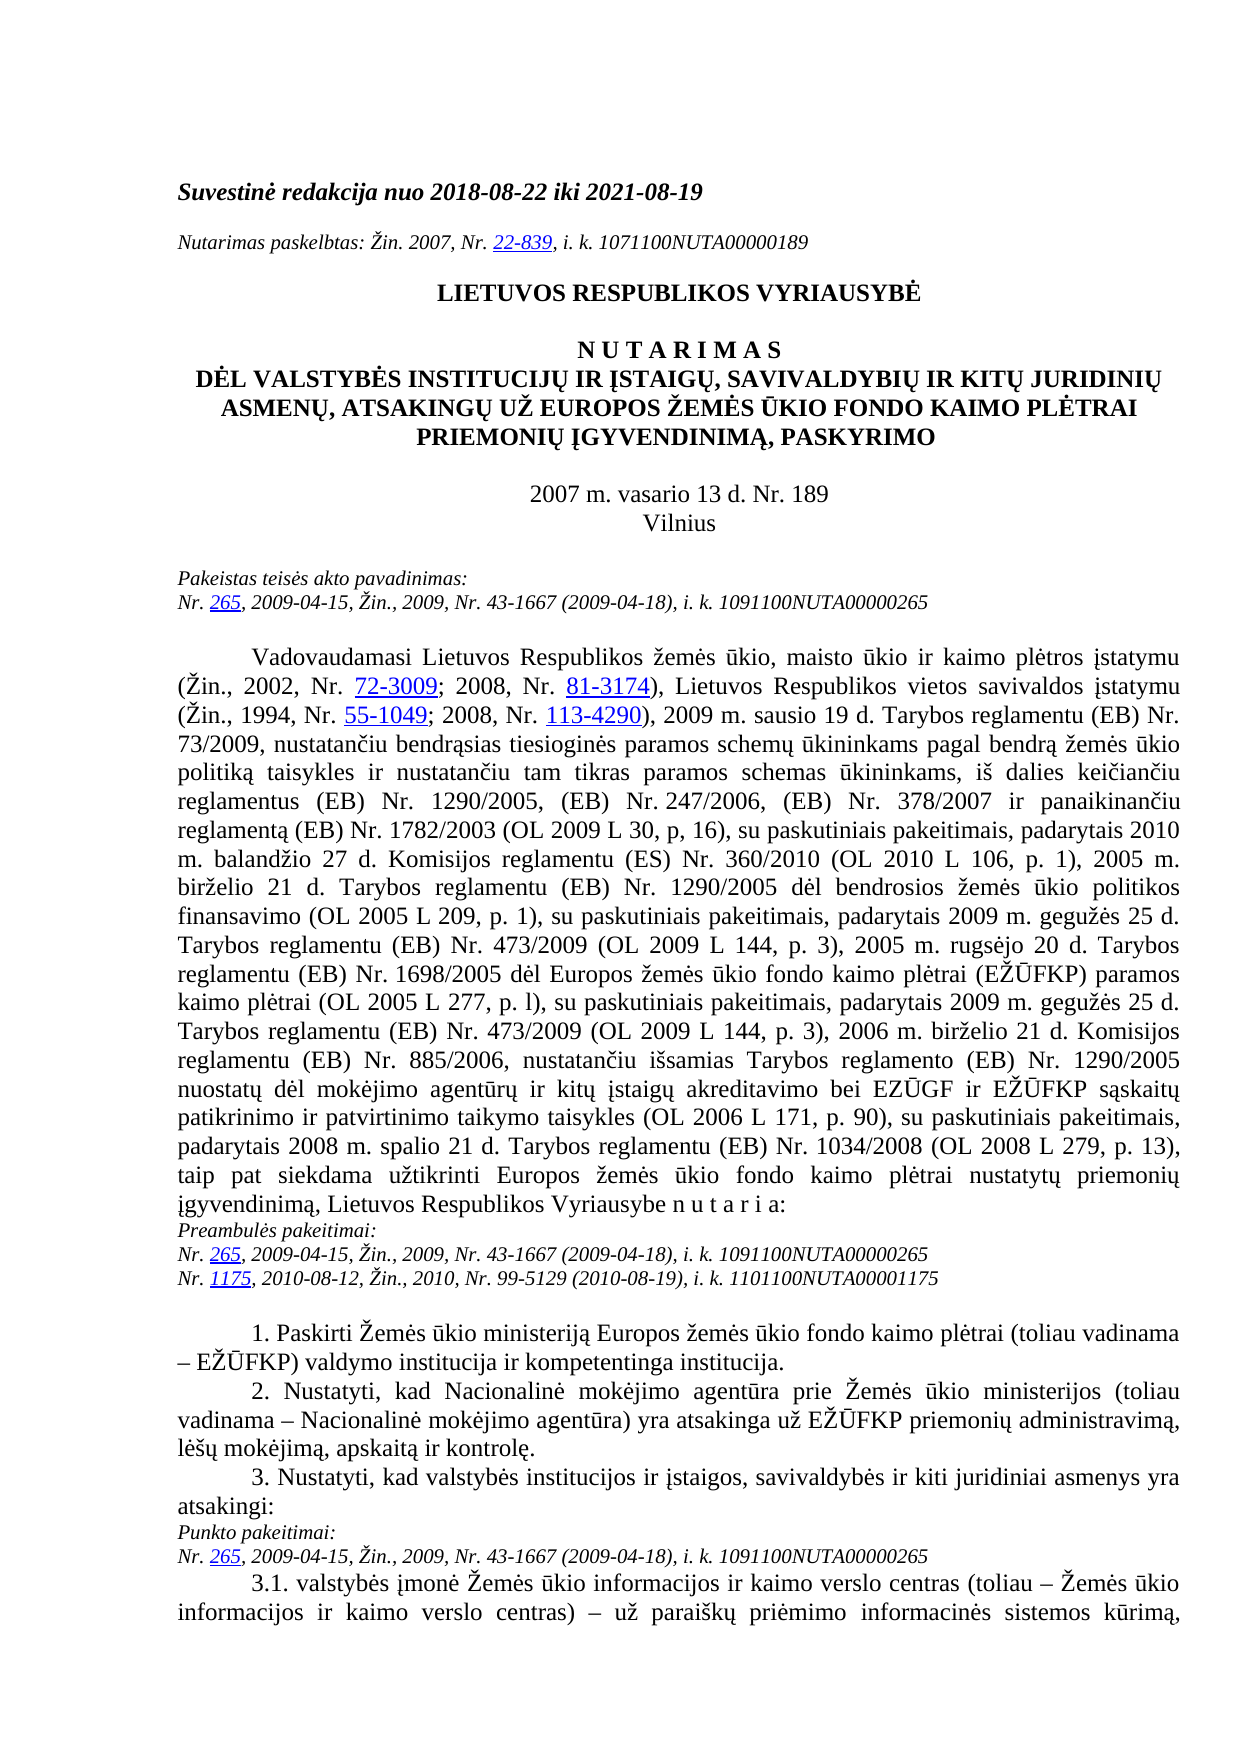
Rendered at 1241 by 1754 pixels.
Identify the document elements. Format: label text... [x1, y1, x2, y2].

text Nr. 265, 2009-04-15, Žin., 2009, Nr. 43-1667 (2009-04-18), i. k. 1091100NUTA00000265 [177, 1544, 1181, 1568]
text Nutarimas paskelbtas: Žin. 2007, Nr. 22-839, i. k. 1071100NUTA00000189 [177, 230, 1181, 254]
text Suvestinė redakcija nuo 2018-08-22 iki 2021-08-19 [177, 177, 1181, 206]
text DĖL VALSTYBĖS INSTITUCIJŲ IR ĮSTAIGŲ, SAVIVALDYBIŲ IR KITŲ JURIDINIŲ ASMENŲ, ATSAKINGŲ UŽ EUROPOS ŽEMĖS ŪKIO FONDO KAIMO PLĖTRAI PRIEMONIŲ ĮGYVENDINIMĄ, PASKYRIMO [177, 364, 1181, 451]
text N U T A R I M A S [177, 336, 1181, 364]
text Nr. 1175, 2010-08-12, Žin., 2010, Nr. 99-5129 (2010-08-19), i. k. 1101100NUTA00001175 [177, 1266, 1181, 1290]
text 3.1. valstybės įmonė Žemės ūkio informacijos ir kaimo verslo centras (toliau – Žemės ūkio informacijos ir kaimo verslo centras) – už paraiškų priėmimo informacinės sistemos kūrimą, [177, 1568, 1181, 1625]
text 1. Paskirti Žemės ūkio ministeriją Europos žemės ūkio fondo kaimo plėtrai (toliau vadinama – EŽŪFKP) valdymo institucija ir kompetentinga institucija. [177, 1318, 1181, 1376]
text Nr. 265, 2009-04-15, Žin., 2009, Nr. 43-1667 (2009-04-18), i. k. 1091100NUTA00000265 [177, 1242, 1181, 1266]
text Punkto pakeitimai: [177, 1520, 1181, 1544]
text Preambulės pakeitimai: [177, 1217, 1181, 1242]
text 2. Nustatyti, kad Nacionalinė mokėjimo agentūra prie Žemės ūkio ministerijos (toliau vadinama – Nacionalinė mokėjimo agentūra) yra atsakinga už EŽŪFKP priemonių administravimą, lėšų mokėjimą, apskaitą ir kontrolę. [177, 1376, 1181, 1462]
text 2007 m. vasario 13 d. Nr. 189 [177, 479, 1181, 508]
text Vadovaudamasi Lietuvos Respublikos žemės ūkio, maisto ūkio ir kaimo plėtros įstatymu (Žin., 2002, Nr. 72-3009; 2008, Nr. 81-3174), Lietuvos Respublikos vietos savivaldos įstatymu (Žin., 1994, Nr. 55-1049; 2008, Nr. 113-4290), 2009 m. sausio 19 d. Tarybos reglamentu (EB) Nr. 73/2009, nustatančiu bendrąsias tiesioginės paramos schemų ūkininkams pagal bendrą žemės ūkio politiką taisykles ir nustatančiu tam tikras paramos schemas ūkininkams, iš dalies keičiančiu reglamentus (EB) Nr. 1290/2005, (EB) Nr. 247/2006, (EB) Nr. 378/2007 ir panaikinančiu reglamentą (EB) Nr. 1782/2003 (OL 2009 L 30, p, 16), su paskutiniais pakeitimais, padarytais 2010 m. balandžio 27 d. Komisijos reglamentu (ES) Nr. 360/2010 (OL 2010 L 106, p. 1), 2005 m. birželio 21 d. Tarybos reglamentu (EB) Nr. 1290/2005 dėl bendrosios žemės ūkio politikos finansavimo (OL 2005 L 209, p. 1), su paskutiniais pakeitimais, padarytais 2009 m. gegužės 25 d. Tarybos reglamentu (EB) Nr. 473/2009 (OL 2009 L 144, p. 3), 2005 m. rugsėjo 20 d. Tarybos reglamentu (EB) Nr. 1698/2005 dėl Europos žemės ūkio fondo kaimo plėtrai (EŽŪFKP) paramos kaimo plėtrai (OL 2005 L 277, p. l), su paskutiniais pakeitimais, padarytais 2009 m. gegužės 25 d. Tarybos reglamentu (EB) Nr. 473/2009 (OL 2009 L 144, p. 3), 2006 m. birželio 21 d. Komisijos reglamentu (EB) Nr. 885/2006, nustatančiu išsamias Tarybos reglamento (EB) Nr. 1290/2005 nuostatų dėl mokėjimo agentūrų ir kitų įstaigų akreditavimo bei EZŪGF ir EŽŪFKP sąskaitų patikrinimo ir patvirtinimo taikymo taisykles (OL 2006 L 171, p. 90), su paskutiniais pakeitimais, padarytais 2008 m. spalio 21 d. Tarybos reglamentu (EB) Nr. 1034/2008 (OL 2008 L 279, p. 13), taip pat siekdama užtikrinti Europos žemės ūkio fondo kaimo plėtrai nustatytų priemonių įgyvendinimą, Lietuvos Respublikos Vyriausybe nutaria: [177, 642, 1181, 1217]
text Nr. 265, 2009-04-15, Žin., 2009, Nr. 43-1667 (2009-04-18), i. k. 1091100NUTA00000265 [177, 590, 1181, 614]
text Vilnius [177, 508, 1181, 537]
text 3. Nustatyti, kad valstybės institucijos ir įstaigos, savivaldybės ir kiti juridiniai asmenys yra atsakingi: [177, 1462, 1181, 1520]
text Pakeistas teisės akto pavadinimas: [177, 566, 1181, 590]
text LIETUVOS RESPUBLIKOS VYRIAUSYBĖ [177, 278, 1181, 307]
